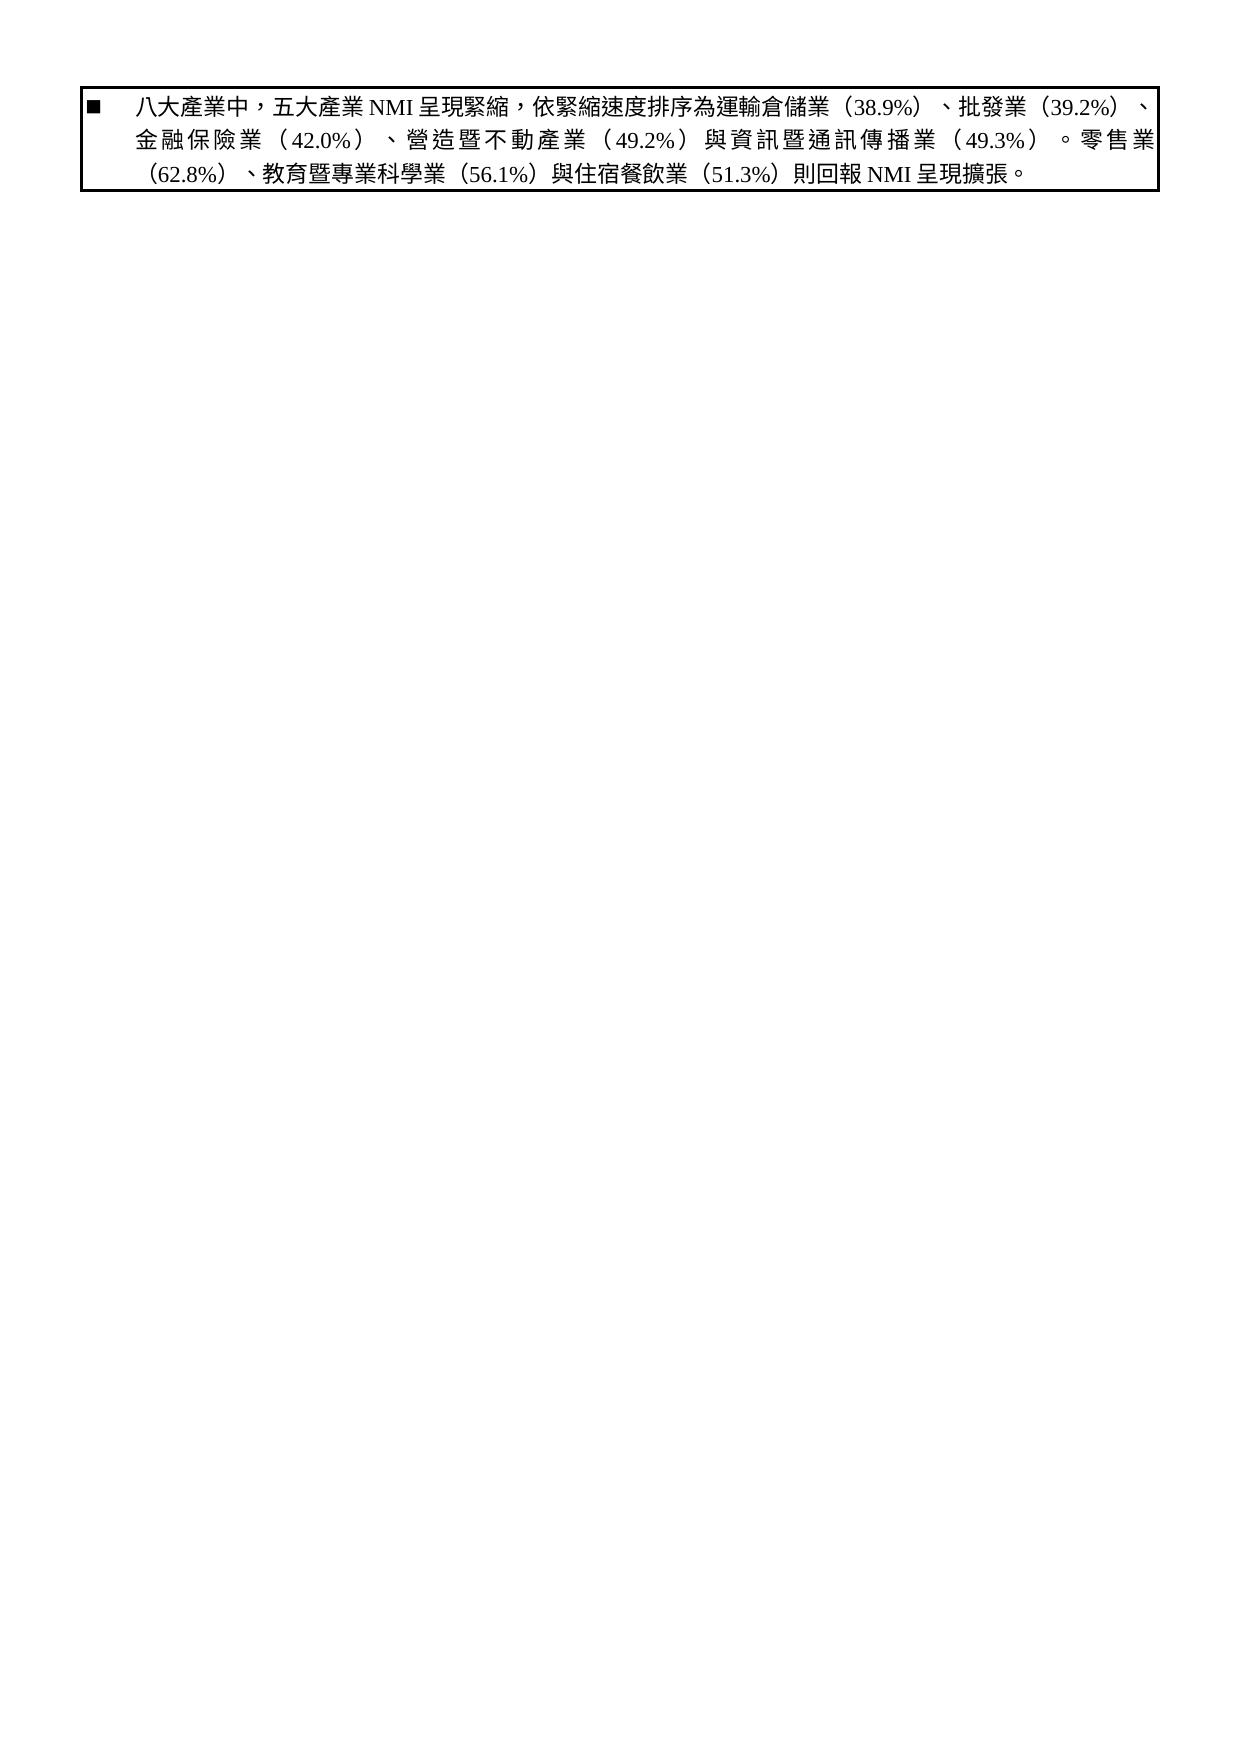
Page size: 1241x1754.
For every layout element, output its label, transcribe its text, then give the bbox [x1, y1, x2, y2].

table_cell 本月重點節錄（Summary） 2022年10月未經季節調整之台灣非製造業NMI中斷連續3個月的擴張，指數續跌2.2個百分點轉為持平（50.0%）。 商業活動與新增訂單（新增簽約客戶或業務）皆中斷連續3個月擴張轉為緊縮，二指數分別下跌5.5與6.5個百分點至46.3%與46.5%。 非製造業已連續5個月回報人力僱用擴張，指數攀升1.5個百分點至53.0%。 供應商交貨時間（受託工作完成時間）指數已連續36個月上升（高於50.0%），指數由2020年11月以來最慢上升速度（52.7%）回升1.3個百分點至54.0%。 存貨已連續4個月擴張，惟指數續跌0.9個百分點至53.5%。 非製造業之採購價格（營業成本）指數已連續23個月維持在60.0%以上上升（高於50.0%）速度，指數為67.3%。 未完成訂單（工作委託量）已連續3個月緊縮，且本月指數驟跌8.4個百分點至40.1%，為2022年6月以來最快緊縮速度。 非製造業之出口指數回跌7.3個百分點至41.8%，連續第9個月緊縮。 非製造業之進口指數回升0.4個百分點至48.5%，連續第3個月緊縮。 服務收費價格指數已連續29個月呈現上升（高於50.0%），本月指數續揚1.8個百分點至56.5%。 存貨觀感已連續6個月過高（高於50.0%，高於當前營運所需），指數在9月攀升至2018年12月以來最高（55.5%）後，微幅下跌0.4個百分點至55.1%。 未來展望已連續7個月緊縮，指數續跌7.5個百分點至33.6%，為2020年6月以來最快緊縮速度。 八大產業中，五大產業NMI呈現緊縮，依緊縮速度排序為運輸倉儲業（38.9%）、批發業（39.2%）、金融保險業（42.0%）、營造暨不動產業（49.2%）與資訊暨通訊傳播業（49.3%）。零售業（62.8%）、教育暨專業科學業（56.1%）與住宿餐飲業（51.3%）則回報NMI呈現擴張。 [83, 89, 1157, 189]
